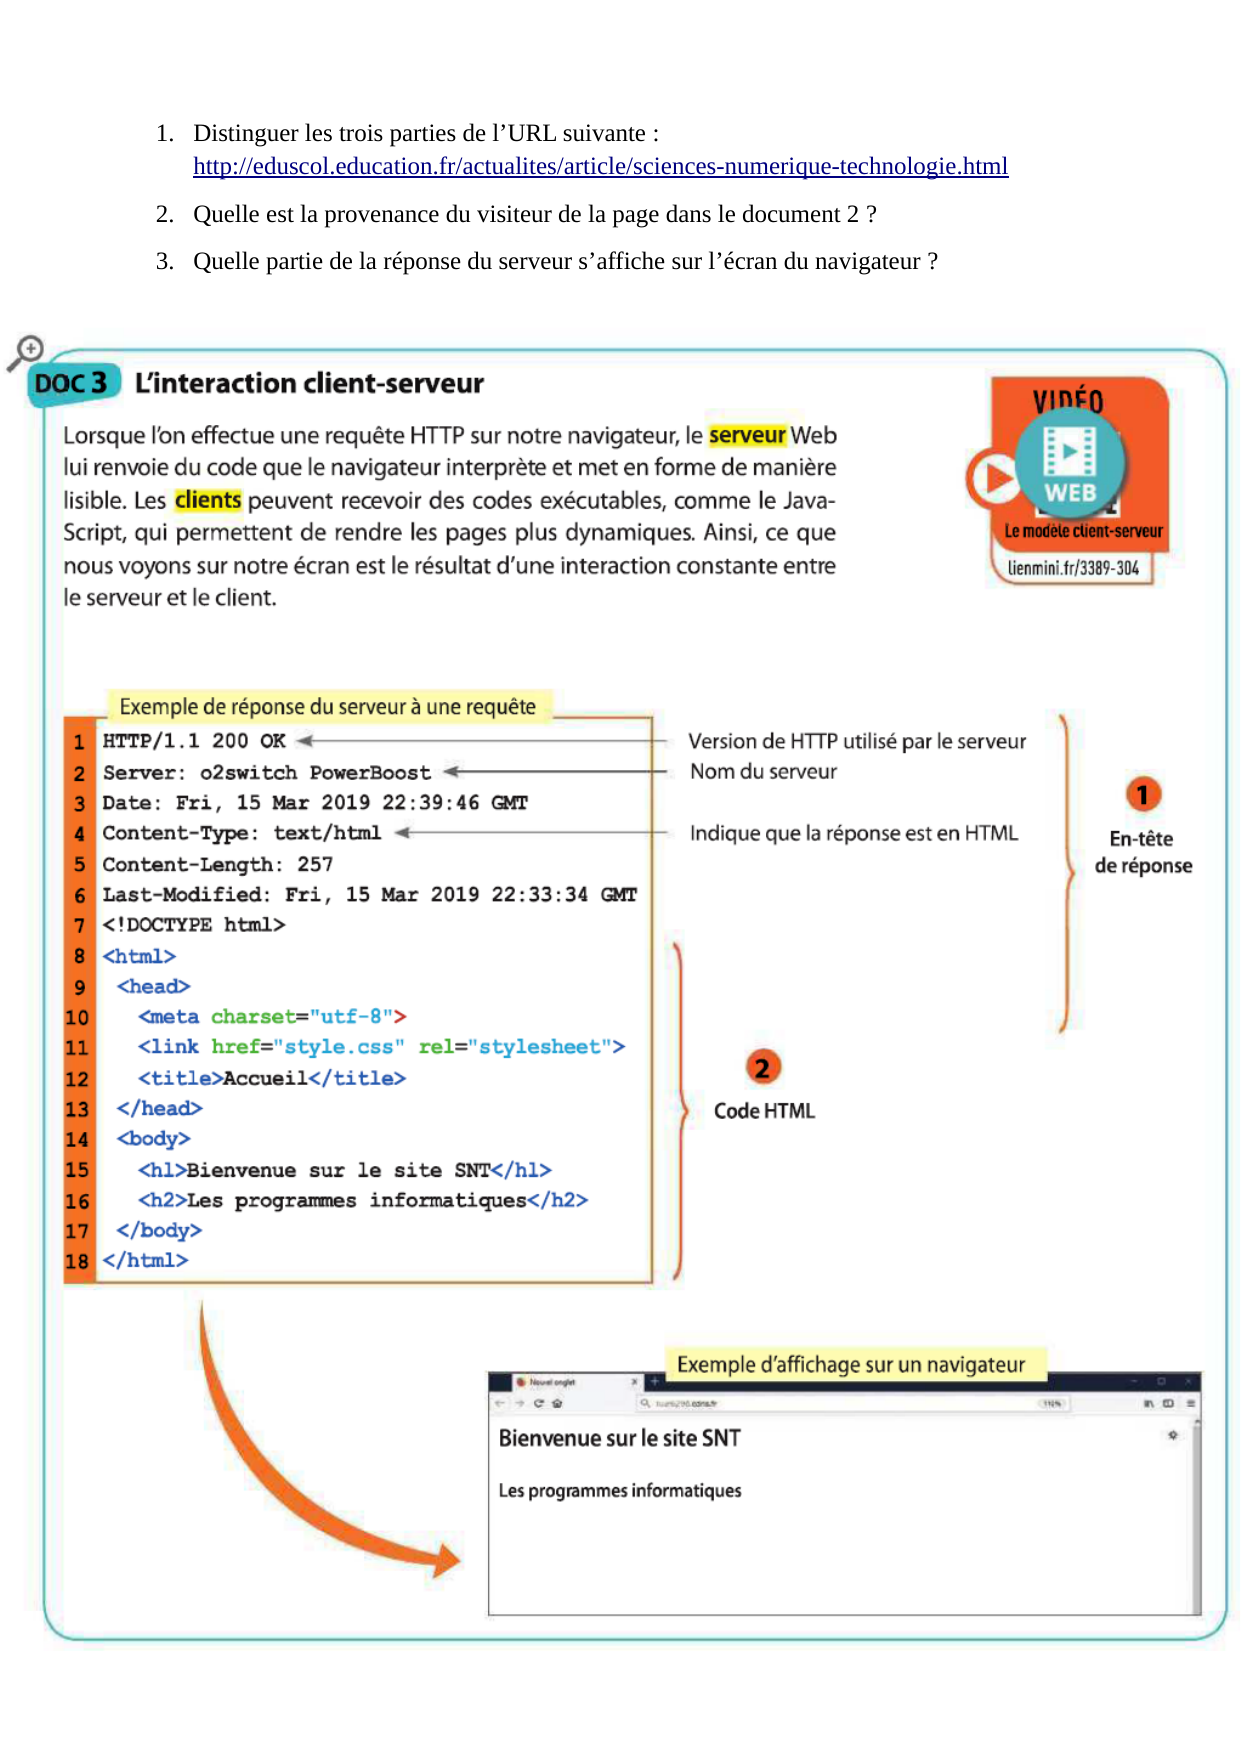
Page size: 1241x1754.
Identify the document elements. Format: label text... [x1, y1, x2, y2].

list Quelle est la provenance du visiteur de la page dans le document 2 ? [156, 199, 1122, 227]
picture [0, 322, 1241, 1668]
list Distinguer les trois parties de l’URL suivante : http://eduscol.education.fr/actualites/article/sciences-numerique-technologie.html [156, 118, 1122, 180]
list Quelle partie de la réponse du serveur s’affiche sur l’écran du navigateur ? [156, 246, 1122, 275]
